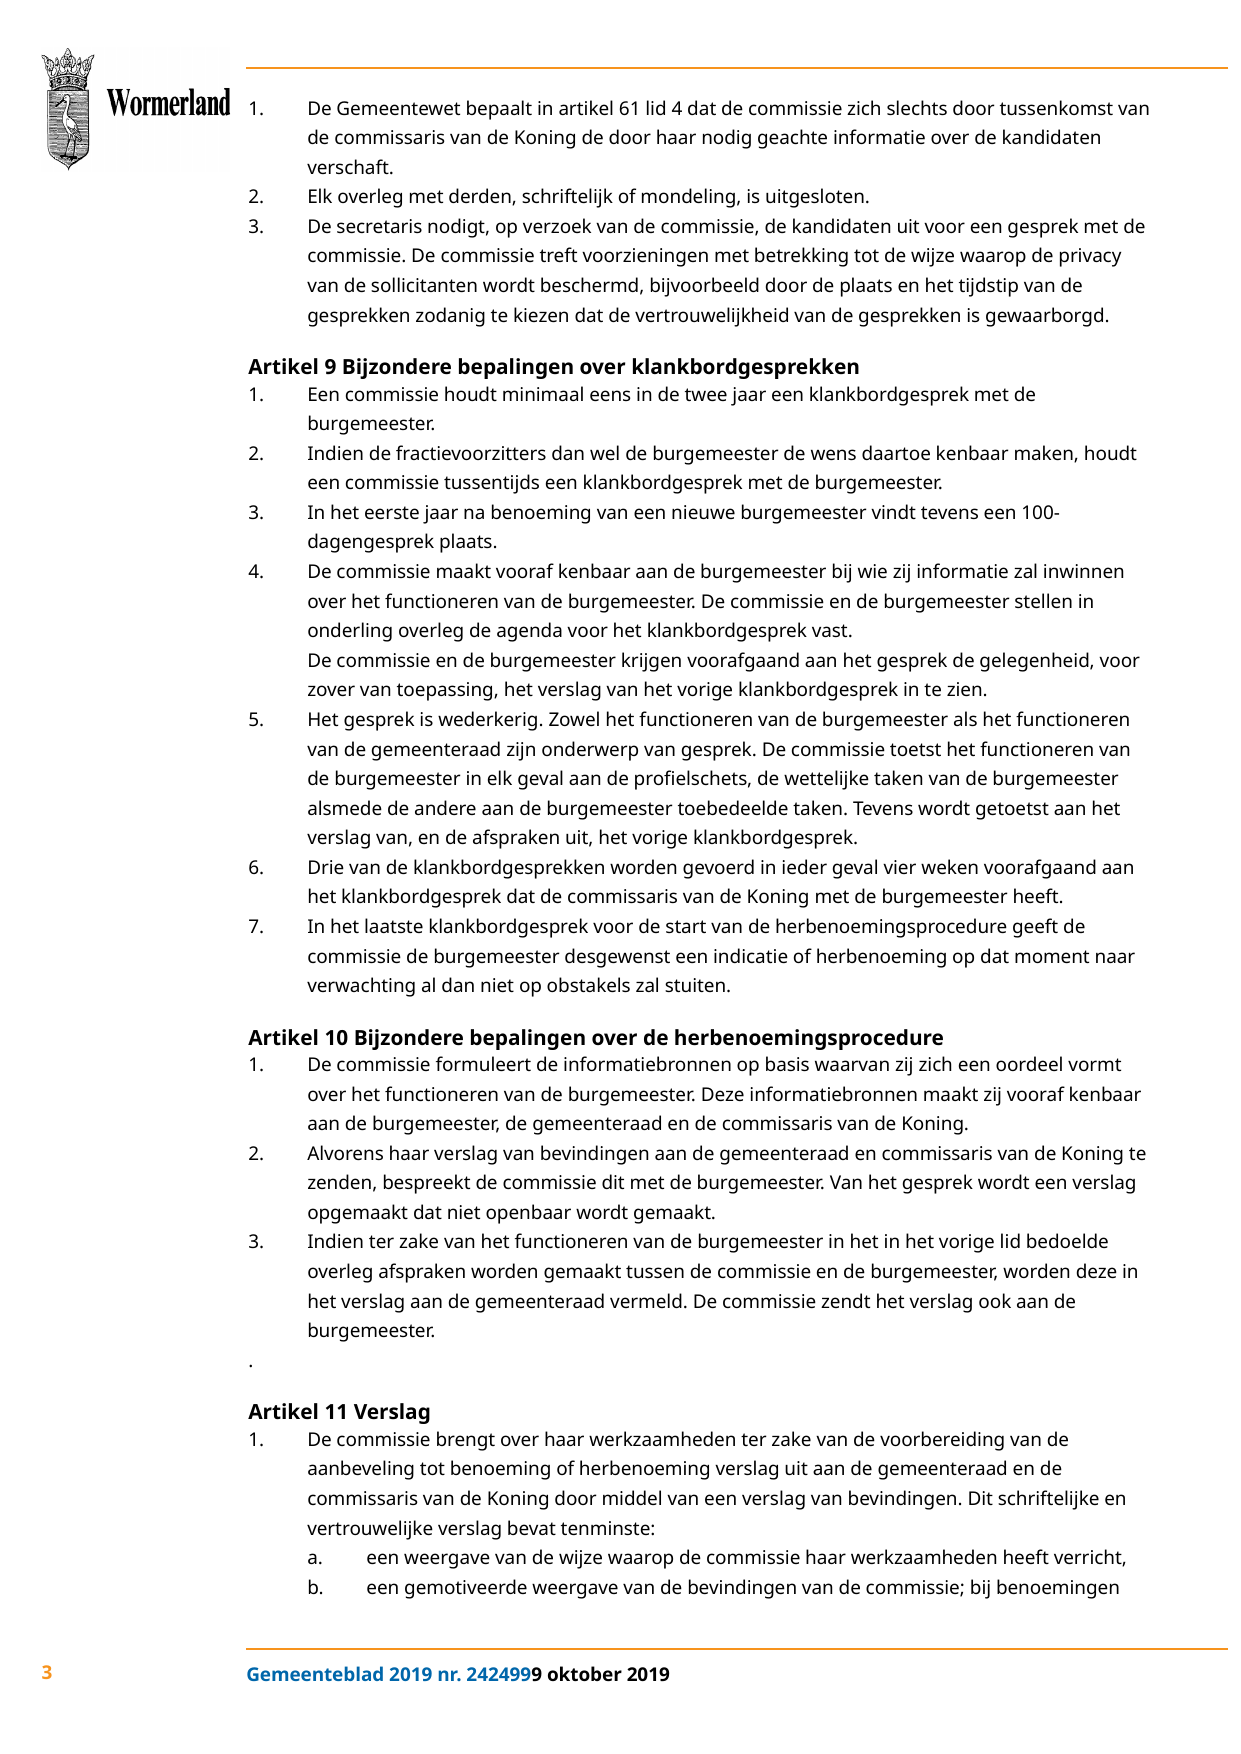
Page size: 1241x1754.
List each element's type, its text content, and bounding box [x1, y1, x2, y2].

text Artikel 10 Bijzondere bepalingen over de herbenoemingsprocedure [248, 1023, 1152, 1051]
text . [248, 1347, 1152, 1373]
list Alvorens haar verslag van bevindingen aan de gemeenteraad en commissaris van de Koning te zenden, bespreekt de commissie dit met de burgemeester. Van het gesprek wordt een verslag opgemaakt dat niet openbaar wordt gemaakt. [248, 1140, 1152, 1225]
text Artikel 11 Verslag [248, 1397, 1152, 1426]
list De commissie en de burgemeester krijgen voorafgaand aan het gesprek de gelegenheid, voor zover van toepassing, het verslag van het vorige klankbordgesprek in te zien. [248, 647, 1152, 702]
list een weergave van de wijze waarop de commissie haar werkzaamheden heeft verricht, [307, 1544, 1152, 1570]
list De Gemeentewet bepaalt in artikel 61 lid 4 dat de commissie zich slechts door tussenkomst van de commissaris van de Koning de door haar nodig geachte informatie over de kandidaten verschaft. [248, 95, 1152, 180]
picture [41, 47, 231, 172]
list Elk overleg met derden, schriftelijk of mondeling, is uitgesloten. [248, 183, 1152, 209]
list een gemotiveerde weergave van de bevindingen van de commissie; bij benoemingen [307, 1574, 1152, 1599]
list De commissie maakt vooraf kenbaar aan de burgemeester bij wie zij informatie zal inwinnen over het functioneren van de burgemeester. De commissie en de burgemeester stellen in onderling overleg de agenda voor het klankbordgesprek vast. [248, 558, 1152, 643]
list De secretaris nodigt, op verzoek van de commissie, de kandidaten uit voor een gesprek met de commissie. De commissie treft voorzieningen met betrekking tot de wijze waarop de privacy van de sollicitanten wordt beschermd, bijvoorbeeld door de plaats en het tijdstip van de gesprekken zodanig te kiezen dat de vertrouwelijkheid van de gesprekken is gewaarborgd. [248, 213, 1152, 328]
list De commissie brengt over haar werkzaamheden ter zake van de voorbereiding van de aanbeveling tot benoeming of herbenoeming verslag uit aan de gemeenteraad en de commissaris van de Koning door middel van een verslag van bevindingen. Dit schriftelijke en vertrouwelijke verslag bevat tenminste: [248, 1426, 1152, 1540]
list In het eerste jaar na benoeming van een nieuwe burgemeester vindt tevens een 100-dagengesprek plaats. [248, 499, 1152, 554]
list Een commissie houdt minimaal eens in de twee jaar een klankbordgesprek met de burgemeester. [248, 381, 1152, 436]
list Indien de fractievoorzitters dan wel de burgemeester de wens daartoe kenbaar maken, houdt een commissie tussentijds een klankbordgesprek met de burgemeester. [248, 440, 1152, 495]
list Het gesprek is wederkerig. Zowel het functioneren van de burgemeester als het functioneren van de gemeenteraad zijn onderwerp van gesprek. De commissie toetst het functioneren van de burgemeester in elk geval aan de profielschets, de wettelijke taken van de burgemeester alsmede de andere aan de burgemeester toebedeelde taken. Tevens wordt getoetst aan het verslag van, en de afspraken uit, het vorige klankbordgesprek. [248, 706, 1152, 850]
list Drie van de klankbordgesprekken worden gevoerd in ieder geval vier weken voorafgaand aan het klankbordgesprek dat de commissaris van de Koning met de burgemeester heeft. [248, 854, 1152, 909]
list De commissie formuleert de informatiebronnen op basis waarvan zij zich een oordeel vormt over het functioneren van de burgemeester. Deze informatiebronnen maakt zij vooraf kenbaar aan de burgemeester, de gemeenteraad en de commissaris van de Koning. [248, 1051, 1152, 1136]
text Artikel 9 Bijzondere bepalingen over klankbordgesprekken [248, 352, 1152, 381]
list Indien ter zake van het functioneren van de burgemeester in het in het vorige lid bedoelde overleg afspraken worden gemaakt tussen de commissie en de burgemeester, worden deze in het verslag aan de gemeenteraad vermeld. De commissie zendt het verslag ook aan de burgemeester. [248, 1229, 1152, 1343]
list In het laatste klankbordgesprek voor de start van de herbenoemingsprocedure geeft de commissie de burgemeester desgewenst een indicatie of herbenoeming op dat moment naar verwachting al dan niet op obstakels zal stuiten. [248, 913, 1152, 998]
